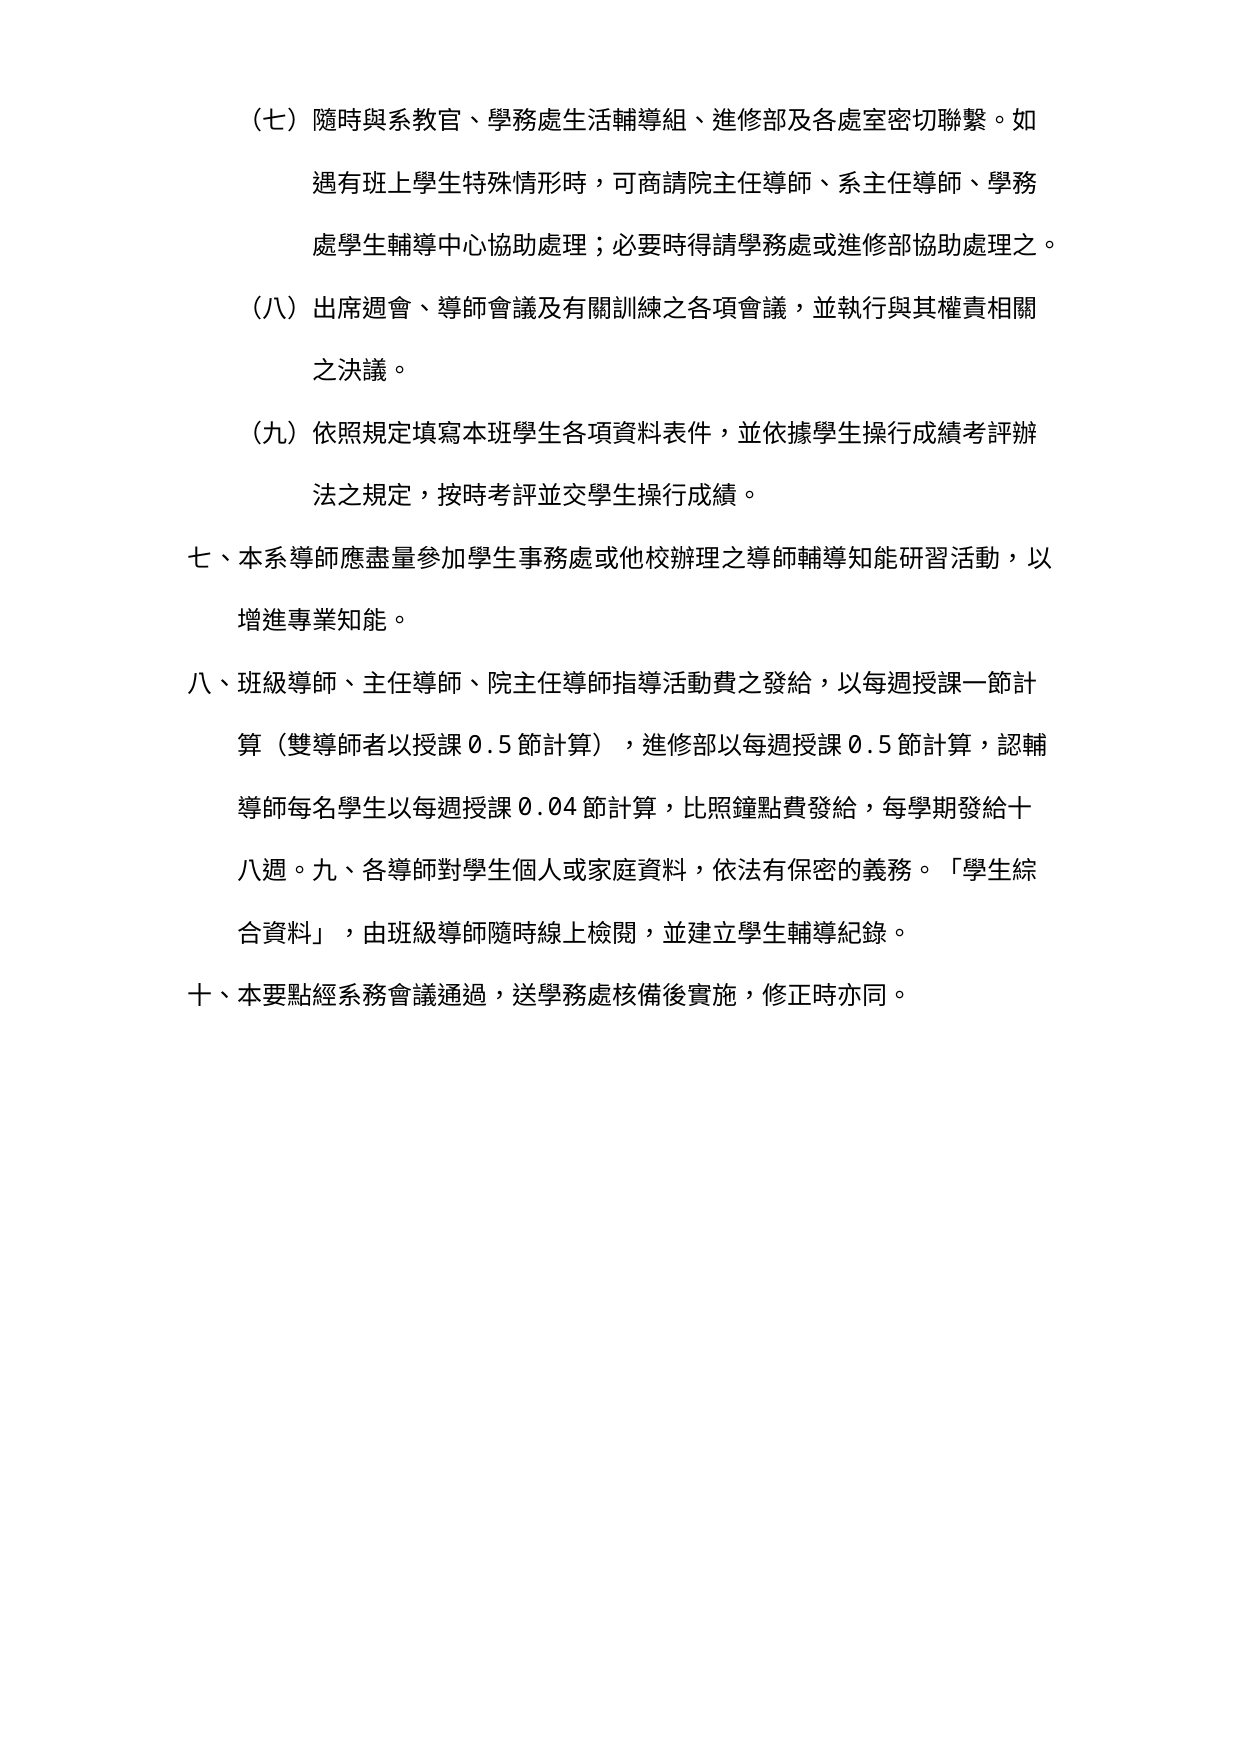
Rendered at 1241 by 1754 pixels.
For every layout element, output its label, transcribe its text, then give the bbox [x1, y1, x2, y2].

text （八）出席週會、導師會議及有關訓練之各項會議，並執行與其權責相關之決議。 [237, 264, 1053, 389]
text 十、本要點經系務會議通過，送學務處核備後實施，修正時亦同。 [187, 952, 1053, 1014]
text （九）依照規定填寫本班學生各項資料表件，並依據學生操行成績考評辦法之規定，按時考評並交學生操行成績。 [237, 389, 1053, 514]
text 七、本系導師應盡量參加學生事務處或他校辦理之導師輔導知能研習活動，以增進專業知能。 [187, 514, 1053, 639]
text （七）隨時與系教官、學務處生活輔導組、進修部及各處室密切聯繫。如遇有班上學生特殊情形時，可商請院主任導師、系主任導師、學務處學生輔導中心協助處理；必要時得請學務處或進修部協助處理之。 [237, 77, 1053, 264]
text 八、班級導師、主任導師、院主任導師指導活動費之發給，以每週授課一節計算（雙導師者以授課0.5節計算），進修部以每週授課0.5節計算，認輔導師每名學生以每週授課0.04節計算，比照鐘點費發給，每學期發給十八週。九、各導師對學生個人或家庭資料，依法有保密的義務。「學生綜合資料」，由班級導師隨時線上檢閱，並建立學生輔導紀錄。 [187, 639, 1053, 952]
